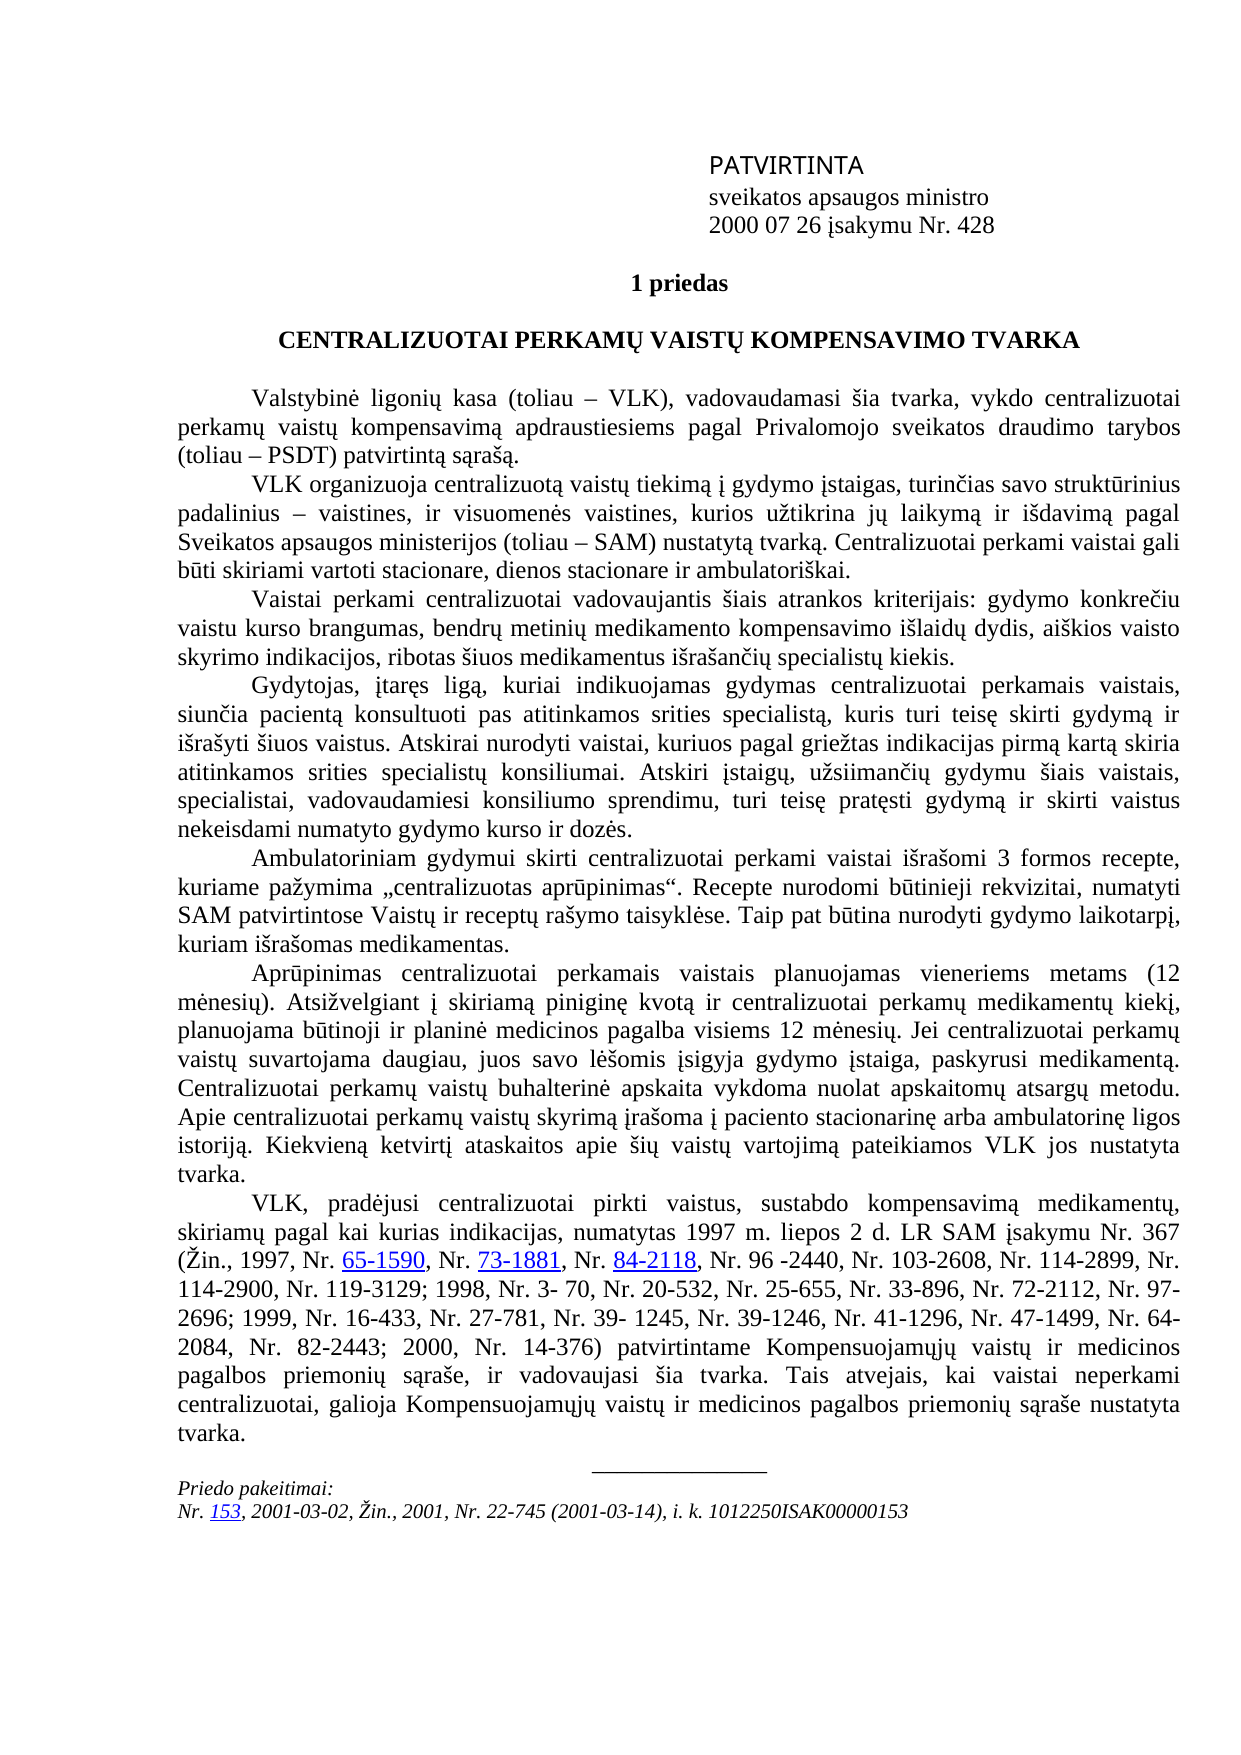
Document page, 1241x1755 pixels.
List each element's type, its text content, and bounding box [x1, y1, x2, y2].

text VLK, pradėjusi centralizuotai pirkti vaistus, sustabdo kompensavimą medikamentų, skiriamų pagal kai kurias indikacijas, numatytas 1997 m. liepos 2 d. LR SAM įsakymu Nr. 367 (Žin., 1997, Nr. 65-1590, Nr. 73-1881, Nr. 84-2118, Nr. 96 -2440, Nr. 103-2608, Nr. 114-2899, Nr. 114-2900, Nr. 119-3129; 1998, Nr. 3- 70, Nr. 20-532, Nr. 25-655, Nr. 33-896, Nr. 72-2112, Nr. 97-2696; 1999, Nr. 16-433, Nr. 27-781, Nr. 39- 1245, Nr. 39-1246, Nr. 41-1296, Nr. 47-1499, Nr. 64-2084, Nr. 82-2443; 2000, Nr. 14-376) patvirtintame Kompensuojamųjų vaistų ir medicinos pagalbos priemonių sąraše, ir vadovaujasi šia tvarka. Tais atvejais, kai vaistai neperkami centralizuotai, galioja Kompensuojamųjų vaistų ir medicinos pagalbos priemonių sąraše nustatyta tvarka. [177, 1188, 1181, 1447]
text Priedo pakeitimai: [177, 1475, 1181, 1499]
text 1 priedas [177, 268, 1181, 297]
text Aprūpinimas centralizuotai perkamais vaistais planuojamas vieneriems metams (12 mėnesių). Atsižvelgiant į skiriamą piniginę kvotą ir centralizuotai perkamų medikamentų kiekį, planuojama būtinoji ir planinė medicinos pagalba visiems 12 mėnesių. Jei centralizuotai perkamų vaistų suvartojama daugiau, juos savo lėšomis įsigyja gydymo įstaiga, paskyrusi medikamentą. Centralizuotai perkamų vaistų buhalterinė apskaita vykdoma nuolat apskaitomų atsargų metodu. Apie centralizuotai perkamų vaistų skyrimą įrašoma į paciento stacionarinę arba ambulatorinę ligos istoriją. Kiekvieną ketvirtį ataskaitos apie šių vaistų vartojimą pateikiamos VLK jos nustatyta tvarka. [177, 958, 1181, 1188]
text Nr. 153, 2001-03-02, Žin., 2001, Nr. 22-745 (2001-03-14), i. k. 1012250ISAK00000153 [177, 1499, 1181, 1523]
text Valstybinė ligonių kasa (toliau – VLK), vadovaudamasi šia tvarka, vykdo centralizuotai perkamų vaistų kompensavimą apdraustiesiems pagal Privalomojo sveikatos draudimo tarybos (toliau – PSDT) patvirtintą sąrašą. [177, 383, 1181, 469]
text PATVIRTINTA [177, 148, 1181, 182]
text ______________ [177, 1447, 1181, 1475]
text Gydytojas, įtaręs ligą, kuriai indikuojamas gydymas centralizuotai perkamais vaistais, siunčia pacientą konsultuoti pas atitinkamos srities specialistą, kuris turi teisę skirti gydymą ir išrašyti šiuos vaistus. Atskirai nurodyti vaistai, kuriuos pagal griežtas indikacijas pirmą kartą skiria atitinkamos srities specialistų konsiliumai. Atskiri įstaigų, užsiimančių gydymu šiais vaistais, specialistai, vadovaudamiesi konsiliumo sprendimu, turi teisę pratęsti gydymą ir skirti vaistus nekeisdami numatyto gydymo kurso ir dozės. [177, 670, 1181, 843]
text 2000 07 26 įsakymu Nr. 428 [177, 210, 1181, 239]
text Vaistai perkami centralizuotai vadovaujantis šiais atrankos kriterijais: gydymo konkrečiu vaistu kurso brangumas, bendrų metinių medikamento kompensavimo išlaidų dydis, aiškios vaisto skyrimo indikacijos, ribotas šiuos medikamentus išrašančių specialistų kiekis. [177, 584, 1181, 670]
text CENTRALIZUOTAI PERKAMŲ VAISTŲ KOMPENSAVIMO TVARKA [177, 325, 1181, 354]
text VLK organizuoja centralizuotą vaistų tiekimą į gydymo įstaigas, turinčias savo struktūrinius padalinius – vaistines, ir visuomenės vaistines, kurios užtikrina jų laikymą ir išdavimą pagal Sveikatos apsaugos ministerijos (toliau – SAM) nustatytą tvarką. Centralizuotai perkami vaistai gali būti skiriami vartoti stacionare, dienos stacionare ir ambulatoriškai. [177, 469, 1181, 584]
text Ambulatoriniam gydymui skirti centralizuotai perkami vaistai išrašomi 3 formos recepte, kuriame pažymima „centralizuotas aprūpinimas“. Recepte nurodomi būtinieji rekvizitai, numatyti SAM patvirtintose Vaistų ir receptų rašymo taisyklėse. Taip pat būtina nurodyti gydymo laikotarpį, kuriam išrašomas medikamentas. [177, 843, 1181, 958]
text sveikatos apsaugos ministro [177, 182, 1181, 210]
